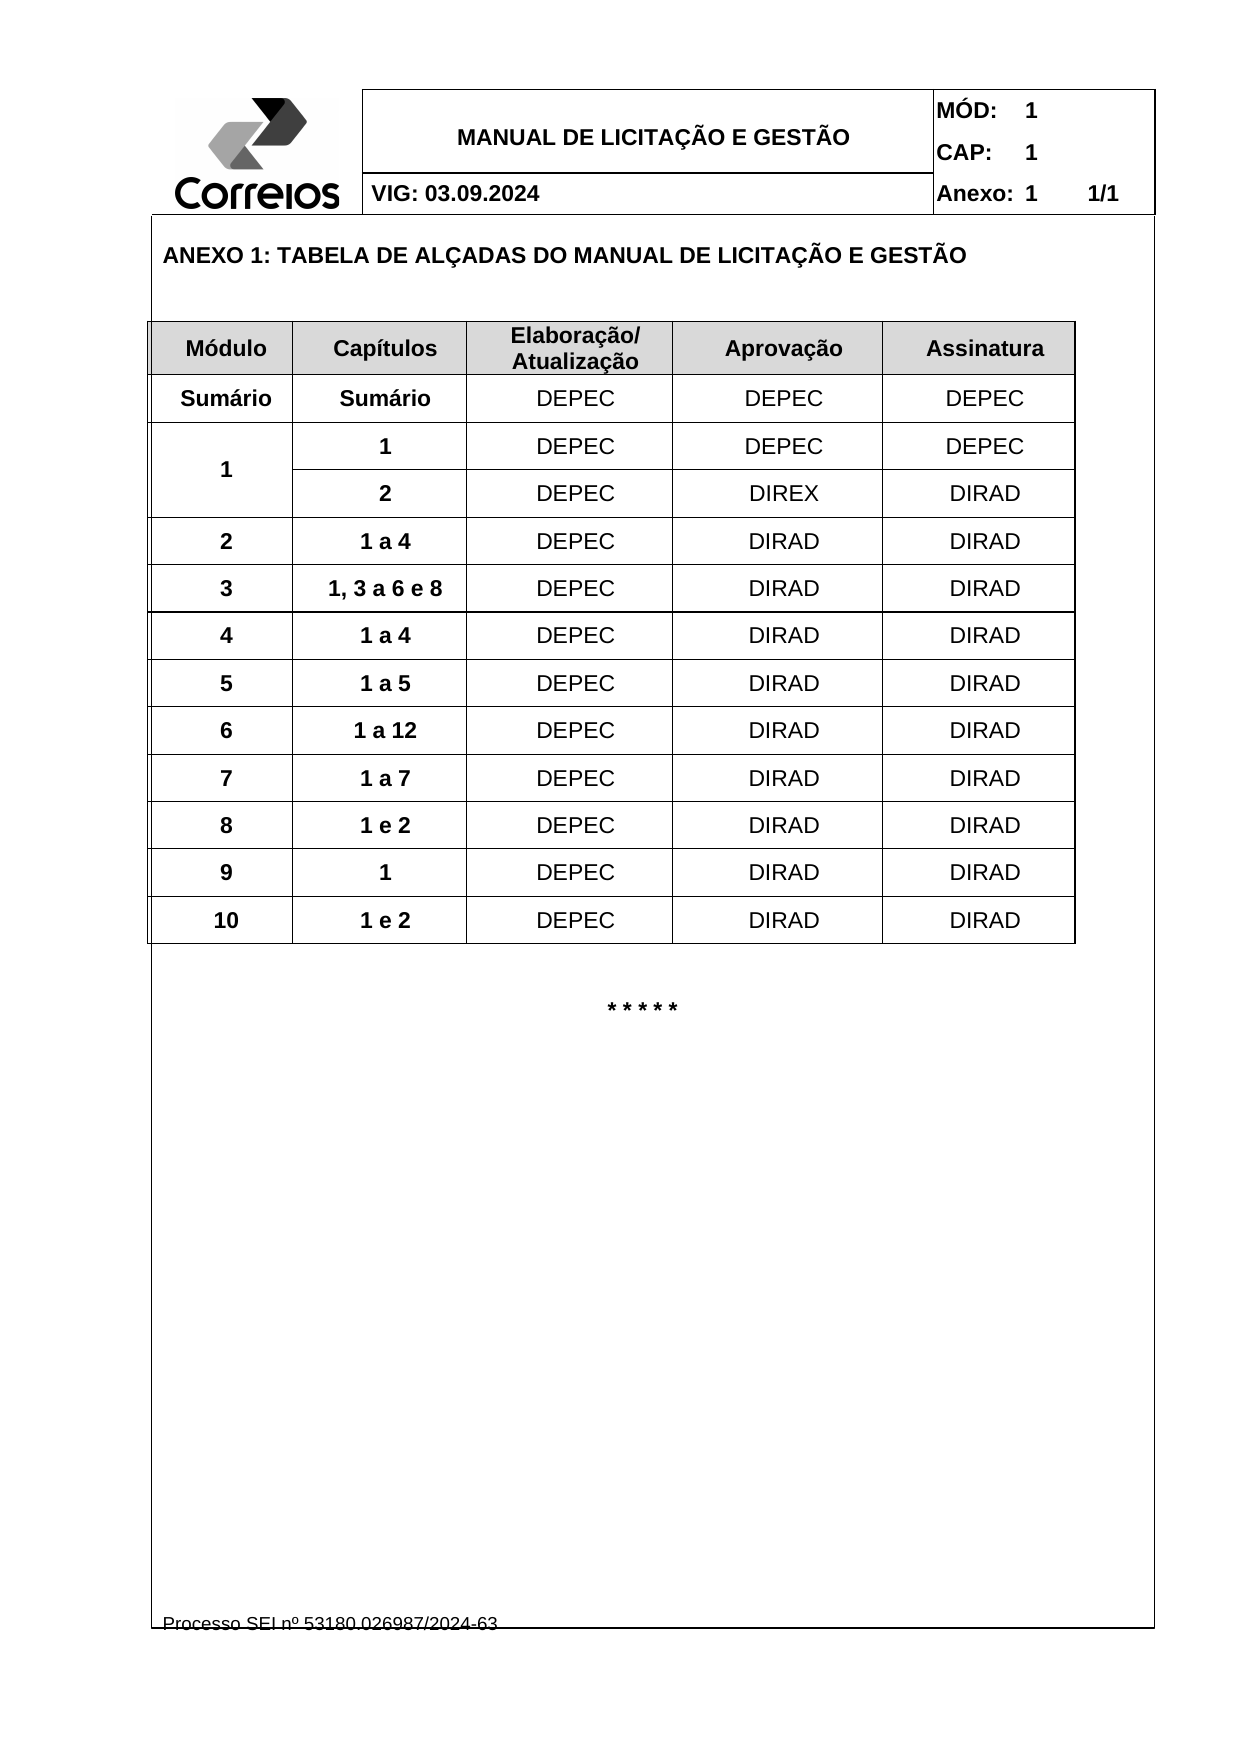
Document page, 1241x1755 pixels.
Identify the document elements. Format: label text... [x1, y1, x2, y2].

table_cell 1 a 12 [293, 707, 466, 753]
table_cell 1 a 5 [293, 660, 466, 706]
table_cell DEPEC [467, 613, 672, 659]
table_cell DEPEC [883, 423, 1074, 469]
table_cell DEPEC [883, 375, 1074, 422]
table_cell DIRAD [883, 470, 1074, 517]
table_cell DIRAD [883, 707, 1074, 753]
table_cell 8 [152, 802, 292, 848]
table_cell 6 [152, 707, 292, 753]
table_cell DEPEC [467, 707, 672, 753]
table_header Capítulos [293, 322, 466, 374]
table_cell DEPEC [467, 802, 672, 848]
table_cell 10 [152, 897, 292, 943]
table_cell 1 e 2 [293, 897, 466, 943]
table_cell DEPEC [673, 375, 882, 422]
table_cell Sumário [293, 375, 466, 422]
table_cell 1, 3 a 6 e 8 [293, 565, 466, 611]
table_cell DEPEC [467, 849, 672, 896]
table_cell 1 a 7 [293, 755, 466, 801]
table_cell DEPEC [673, 423, 882, 469]
table_cell 1 [293, 423, 466, 469]
table_cell DIRAD [883, 755, 1074, 801]
table_cell DIREX [673, 470, 882, 517]
table_header Módulo [152, 322, 292, 374]
table_cell DIRAD [673, 802, 882, 848]
table_cell DEPEC [467, 897, 672, 943]
table_cell DEPEC [467, 470, 672, 517]
table_cell DIRAD [883, 518, 1074, 564]
table_cell Sumário [152, 375, 292, 422]
table_cell 1 a 4 [293, 613, 466, 659]
table_cell DEPEC [467, 755, 672, 801]
subtitle ANEXO 1: TABELA DE ALÇADAS DO MANUAL DE LICITAÇÃO E GESTÃO [162, 242, 1122, 268]
table_cell 1 [152, 423, 292, 517]
table_cell 7 [152, 755, 292, 801]
table_cell DIRAD [673, 565, 882, 611]
table_cell DIRAD [673, 518, 882, 564]
table_cell DIRAD [673, 897, 882, 943]
table_cell 2 [152, 518, 292, 564]
table_cell DIRAD [883, 613, 1074, 659]
table_cell DEPEC [467, 660, 672, 706]
table_cell DIRAD [673, 849, 882, 896]
table_cell DIRAD [673, 707, 882, 753]
table_cell DEPEC [467, 518, 672, 564]
table_cell DIRAD [673, 660, 882, 706]
table_cell 2 [293, 470, 466, 517]
table_cell 3 [152, 565, 292, 611]
table_cell DIRAD [673, 755, 882, 801]
table_cell DIRAD [883, 660, 1074, 706]
table_cell DEPEC [467, 375, 672, 422]
table_cell 1 e 2 [293, 802, 466, 848]
table_cell 1 a 4 [293, 518, 466, 564]
table_cell DIRAD [883, 565, 1074, 611]
table_cell DIRAD [883, 849, 1074, 896]
table_cell DIRAD [673, 613, 882, 659]
table_header Elaboração/ Atualização [467, 322, 672, 374]
table_cell 1 [293, 849, 466, 896]
table_cell DIRAD [883, 897, 1074, 943]
text * * * * * [162, 997, 1122, 1023]
table_cell DIRAD [883, 802, 1074, 848]
table_cell DEPEC [467, 423, 672, 469]
table_cell DEPEC [467, 565, 672, 611]
table_cell 4 [152, 613, 292, 659]
table_cell 9 [152, 849, 292, 896]
table_header Aprovação [673, 322, 882, 374]
table_header Assinatura [883, 322, 1074, 374]
table_cell 5 [152, 660, 292, 706]
